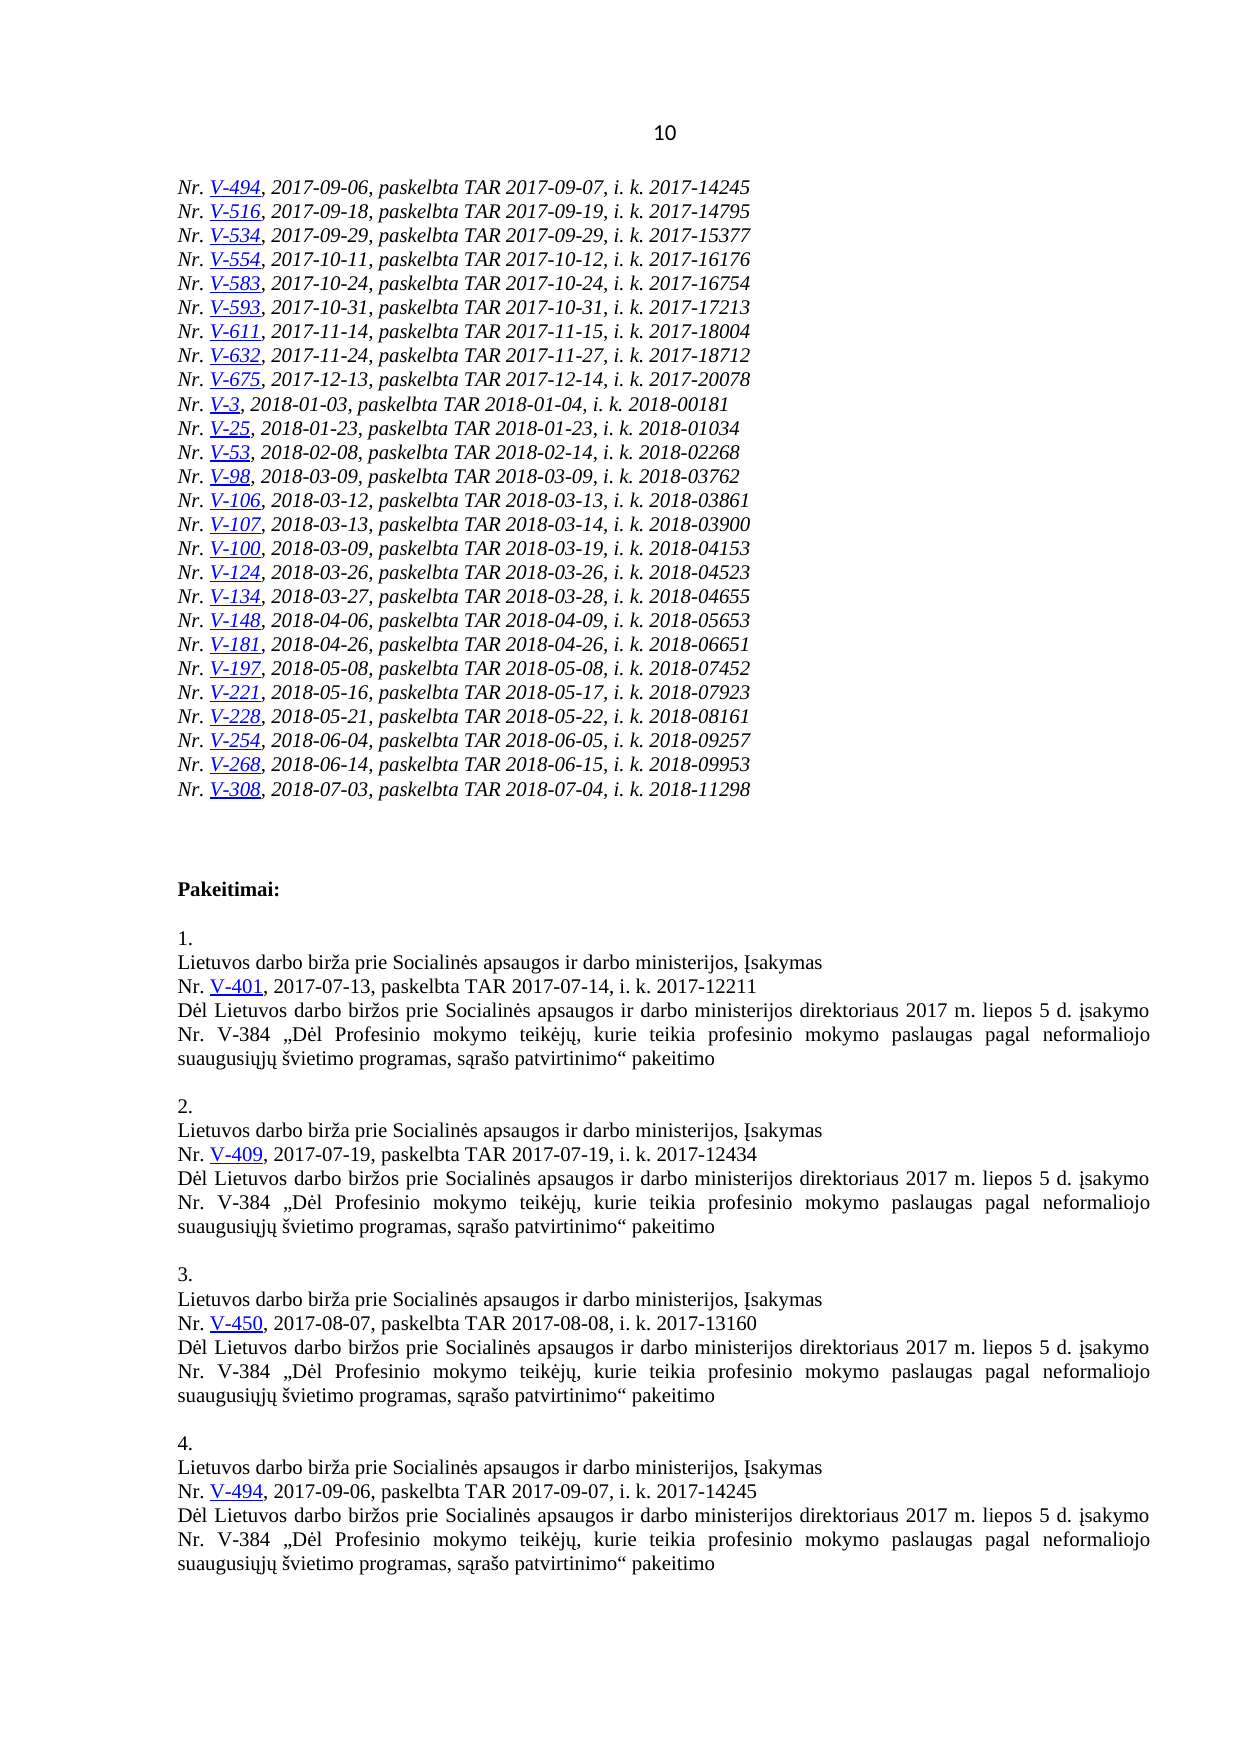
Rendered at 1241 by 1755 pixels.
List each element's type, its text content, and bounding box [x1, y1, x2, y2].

text 1. [177, 926, 1152, 949]
text Nr. V-593, 2017-10-31, paskelbta TAR 2017-10-31, i. k. 2017-17213 [177, 295, 1152, 319]
text Dėl Lietuvos darbo biržos prie Socialinės apsaugos ir darbo ministerijos direktoriaus 2017 m. liepos 5 d. įsakymo Nr. V-384 „Dėl Profesinio mokymo teikėjų, kurie teikia profesinio mokymo paslaugas pagal neformaliojo suaugusiųjų švietimo programas, sąrašo patvirtinimo“ pakeitimo [177, 1503, 1152, 1575]
text Nr. V-3, 2018-01-03, paskelbta TAR 2018-01-04, i. k. 2018-00181 [177, 391, 1152, 416]
text Nr. V-494, 2017-09-06, paskelbta TAR 2017-09-07, i. k. 2017-14245 [177, 1479, 1152, 1503]
text Nr. V-197, 2018-05-08, paskelbta TAR 2018-05-08, i. k. 2018-07452 [177, 656, 1152, 680]
text Nr. V-124, 2018-03-26, paskelbta TAR 2018-03-26, i. k. 2018-04523 [177, 560, 1152, 584]
text Lietuvos darbo birža prie Socialinės apsaugos ir darbo ministerijos, Įsakymas [177, 1118, 1152, 1142]
text Nr. V-100, 2018-03-09, paskelbta TAR 2018-03-19, i. k. 2018-04153 [177, 536, 1152, 560]
text Nr. V-181, 2018-04-26, paskelbta TAR 2018-04-26, i. k. 2018-06651 [177, 632, 1152, 656]
text Nr. V-494, 2017-09-06, paskelbta TAR 2017-09-07, i. k. 2017-14245 [177, 175, 1152, 199]
text Nr. V-254, 2018-06-04, paskelbta TAR 2018-06-05, i. k. 2018-09257 [177, 728, 1152, 752]
text 3. [177, 1262, 1152, 1286]
text Nr. V-134, 2018-03-27, paskelbta TAR 2018-03-28, i. k. 2018-04655 [177, 584, 1152, 608]
text Nr. V-221, 2018-05-16, paskelbta TAR 2018-05-17, i. k. 2018-07923 [177, 680, 1152, 704]
text Nr. V-401, 2017-07-13, paskelbta TAR 2017-07-14, i. k. 2017-12211 [177, 974, 1152, 998]
text Nr. V-107, 2018-03-13, paskelbta TAR 2018-03-14, i. k. 2018-03900 [177, 512, 1152, 536]
text Nr. V-611, 2017-11-14, paskelbta TAR 2017-11-15, i. k. 2017-18004 [177, 319, 1152, 343]
text Nr. V-228, 2018-05-21, paskelbta TAR 2018-05-22, i. k. 2018-08161 [177, 704, 1152, 728]
text Nr. V-583, 2017-10-24, paskelbta TAR 2017-10-24, i. k. 2017-16754 [177, 271, 1152, 295]
text Nr. V-534, 2017-09-29, paskelbta TAR 2017-09-29, i. k. 2017-15377 [177, 223, 1152, 247]
text Nr. V-632, 2017-11-24, paskelbta TAR 2017-11-27, i. k. 2017-18712 [177, 343, 1152, 367]
text Nr. V-106, 2018-03-12, paskelbta TAR 2018-03-13, i. k. 2018-03861 [177, 488, 1152, 512]
text Nr. V-25, 2018-01-23, paskelbta TAR 2018-01-23, i. k. 2018-01034 [177, 416, 1152, 439]
text Nr. V-268, 2018-06-14, paskelbta TAR 2018-06-15, i. k. 2018-09953 [177, 752, 1152, 776]
text 4. [177, 1431, 1152, 1455]
text Lietuvos darbo birža prie Socialinės apsaugos ir darbo ministerijos, Įsakymas [177, 1455, 1152, 1479]
text Dėl Lietuvos darbo biržos prie Socialinės apsaugos ir darbo ministerijos direktoriaus 2017 m. liepos 5 d. įsakymo Nr. V-384 „Dėl Profesinio mokymo teikėjų, kurie teikia profesinio mokymo paslaugas pagal neformaliojo suaugusiųjų švietimo programas, sąrašo patvirtinimo“ pakeitimo [177, 1166, 1152, 1238]
text Nr. V-675, 2017-12-13, paskelbta TAR 2017-12-14, i. k. 2017-20078 [177, 367, 1152, 391]
text Nr. V-409, 2017-07-19, paskelbta TAR 2017-07-19, i. k. 2017-12434 [177, 1142, 1152, 1166]
text Nr. V-308, 2018-07-03, paskelbta TAR 2018-07-04, i. k. 2018-11298 [177, 776, 1152, 801]
text Nr. V-98, 2018-03-09, paskelbta TAR 2018-03-09, i. k. 2018-03762 [177, 464, 1152, 488]
text Nr. V-554, 2017-10-11, paskelbta TAR 2017-10-12, i. k. 2017-16176 [177, 247, 1152, 271]
text Dėl Lietuvos darbo biržos prie Socialinės apsaugos ir darbo ministerijos direktoriaus 2017 m. liepos 5 d. įsakymo Nr. V-384 „Dėl Profesinio mokymo teikėjų, kurie teikia profesinio mokymo paslaugas pagal neformaliojo suaugusiųjų švietimo programas, sąrašo patvirtinimo“ pakeitimo [177, 1334, 1152, 1407]
text Dėl Lietuvos darbo biržos prie Socialinės apsaugos ir darbo ministerijos direktoriaus 2017 m. liepos 5 d. įsakymo Nr. V-384 „Dėl Profesinio mokymo teikėjų, kurie teikia profesinio mokymo paslaugas pagal neformaliojo suaugusiųjų švietimo programas, sąrašo patvirtinimo“ pakeitimo [177, 998, 1152, 1070]
text Nr. V-450, 2017-08-07, paskelbta TAR 2017-08-08, i. k. 2017-13160 [177, 1311, 1152, 1334]
text Lietuvos darbo birža prie Socialinės apsaugos ir darbo ministerijos, Įsakymas [177, 1286, 1152, 1311]
text 2. [177, 1094, 1152, 1118]
text Pakeitimai: [177, 877, 1152, 901]
text Lietuvos darbo birža prie Socialinės apsaugos ir darbo ministerijos, Įsakymas [177, 949, 1152, 974]
text Nr. V-53, 2018-02-08, paskelbta TAR 2018-02-14, i. k. 2018-02268 [177, 439, 1152, 464]
text Nr. V-516, 2017-09-18, paskelbta TAR 2017-09-19, i. k. 2017-14795 [177, 199, 1152, 223]
text Nr. V-148, 2018-04-06, paskelbta TAR 2018-04-09, i. k. 2018-05653 [177, 608, 1152, 632]
